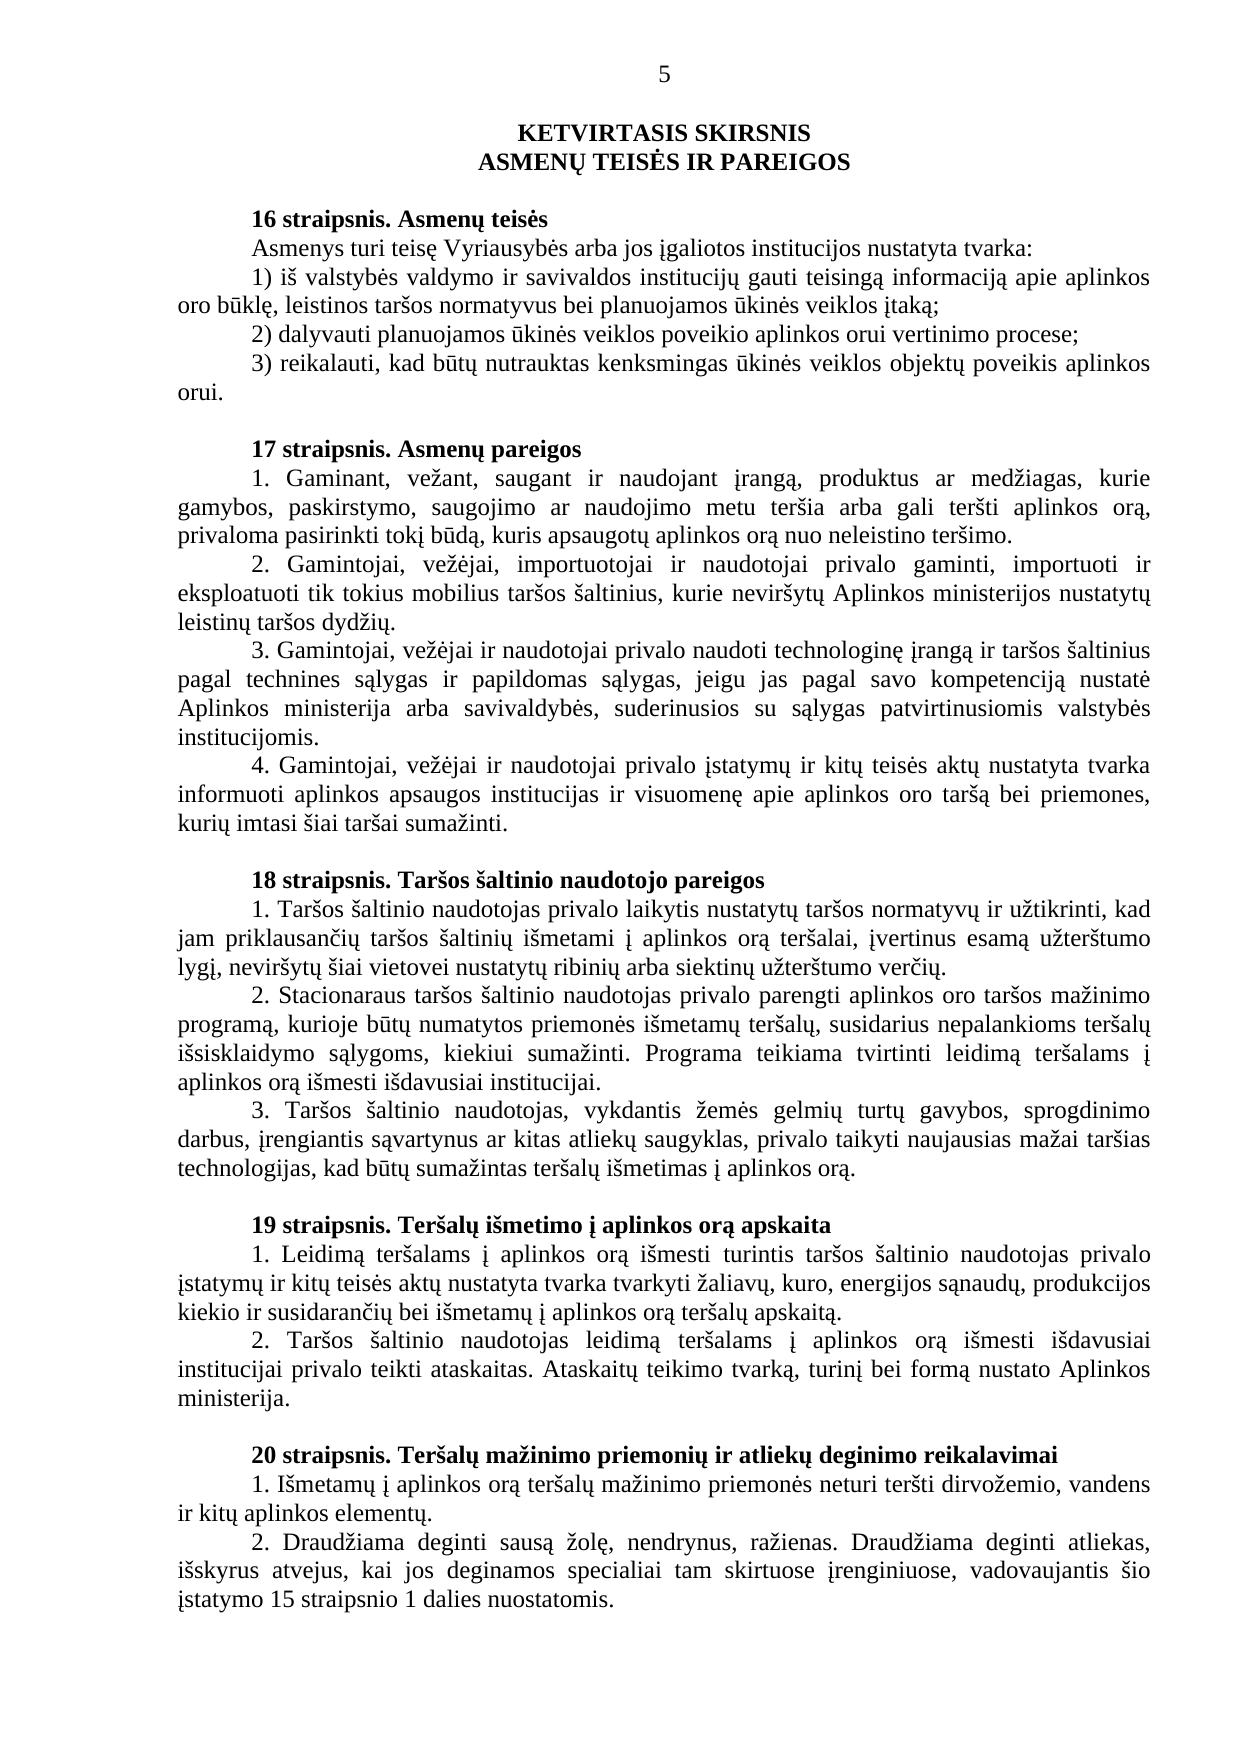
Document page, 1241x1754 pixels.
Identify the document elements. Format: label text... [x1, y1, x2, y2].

text 2. Gamintojai, vežėjai, importuotojai ir naudotojai privalo gaminti, importuoti ir eksploatuoti tik tokius mobilius taršos šaltinius, kurie neviršytų Aplinkos ministerijos nustatytų leistinų taršos dydžių. [177, 549, 1152, 636]
text 1. Gaminant, vežant, saugant ir naudojant įrangą, produktus ar medžiagas, kurie gamybos, paskirstymo, saugojimo ar naudojimo metu teršia arba gali teršti aplinkos orą, privaloma pasirinkti tokį būdą, kuris apsaugotų aplinkos orą nuo neleistino teršimo. [177, 463, 1152, 549]
text 2. Taršos šaltinio naudotojas leidimą teršalams į aplinkos orą išmesti išdavusiai institucijai privalo teikti ataskaitas. Ataskaitų teikimo tvarką, turinį bei formą nustato Aplinkos ministerija. [177, 1326, 1152, 1412]
text 20 straipsnis. Teršalų mažinimo priemonių ir atliekų deginimo reikalavimai [177, 1441, 1152, 1469]
text 16 straipsnis. Asmenų teisės [177, 204, 1152, 233]
text 2. Stacionaraus taršos šaltinio naudotojas privalo parengti aplinkos oro taršos mažinimo programą, kurioje būtų numatytos priemonės išmetamų teršalų, susidarius nepalankioms teršalų išsisklaidymo sąlygoms, kiekiui sumažinti. Programa teikiama tvirtinti leidimą teršalams į aplinkos orą išmesti išdavusiai institucijai. [177, 981, 1152, 1096]
text 2. Draudžiama deginti sausą žolę, nendrynus, ražienas. Draudžiama deginti atliekas, išskyrus atvejus, kai jos deginamos specialiai tam skirtuose įrenginiuose, vadovaujantis šio įstatymo 15 straipsnio 1 dalies nuostatomis. [177, 1527, 1152, 1613]
text 18 straipsnis. Taršos šaltinio naudotojo pareigos [177, 866, 1152, 894]
text Asmenys turi teisę Vyriausybės arba jos įgaliotos institucijos nustatyta tvarka: [177, 233, 1152, 262]
text 1. Išmetamų į aplinkos orą teršalų mažinimo priemonės neturi teršti dirvožemio, vandens ir kitų aplinkos elementų. [177, 1469, 1152, 1527]
text 1. Leidimą teršalams į aplinkos orą išmesti turintis taršos šaltinio naudotojas privalo įstatymų ir kitų teisės aktų nustatyta tvarka tvarkyti žaliavų, kuro, energijos sąnaudų, produkcijos kiekio ir susidarančių bei išmetamų į aplinkos orą teršalų apskaitą. [177, 1239, 1152, 1326]
text ASMENŲ TEISĖS IR PAREIGOS [177, 147, 1152, 176]
text 2) dalyvauti planuojamos ūkinės veiklos poveikio aplinkos orui vertinimo procese; [177, 319, 1152, 348]
text 17 straipsnis. Asmenų pareigos [177, 434, 1152, 463]
text 3) reikalauti, kad būtų nutrauktas kenksmingas ūkinės veiklos objektų poveikis aplinkos orui. [177, 348, 1152, 406]
text 19 straipsnis. Teršalų išmetimo į aplinkos orą apskaita [177, 1211, 1152, 1239]
text 1) iš valstybės valdymo ir savivaldos institucijų gauti teisingą informaciją apie aplinkos oro būklę, leistinos taršos normatyvus bei planuojamos ūkinės veiklos įtaką; [177, 262, 1152, 319]
text 4. Gamintojai, vežėjai ir naudotojai privalo įstatymų ir kitų teisės aktų nustatyta tvarka informuoti aplinkos apsaugos institucijas ir visuomenę apie aplinkos oro taršą bei priemones, kurių imtasi šiai taršai sumažinti. [177, 751, 1152, 837]
text 1. Taršos šaltinio naudotojas privalo laikytis nustatytų taršos normatyvų ir užtikrinti, kad jam priklausančių taršos šaltinių išmetami į aplinkos orą teršalai, įvertinus esamą užterštumo lygį, neviršytų šiai vietovei nustatytų ribinių arba siektinų užterštumo verčių. [177, 894, 1152, 981]
subtitle KETVIRTASIS SKIRSNIS [177, 118, 1152, 147]
text 3. Taršos šaltinio naudotojas, vykdantis žemės gelmių turtų gavybos, sprogdinimo darbus, įrengiantis sąvartynus ar kitas atliekų saugyklas, privalo taikyti naujausias mažai taršias technologijas, kad būtų sumažintas teršalų išmetimas į aplinkos orą. [177, 1096, 1152, 1182]
text 3. Gamintojai, vežėjai ir naudotojai privalo naudoti technologinę įrangą ir taršos šaltinius pagal technines sąlygas ir papildomas sąlygas, jeigu jas pagal savo kompetenciją nustatė Aplinkos ministerija arba savivaldybės, suderinusios su sąlygas patvirtinusiomis valstybės institucijomis. [177, 636, 1152, 751]
